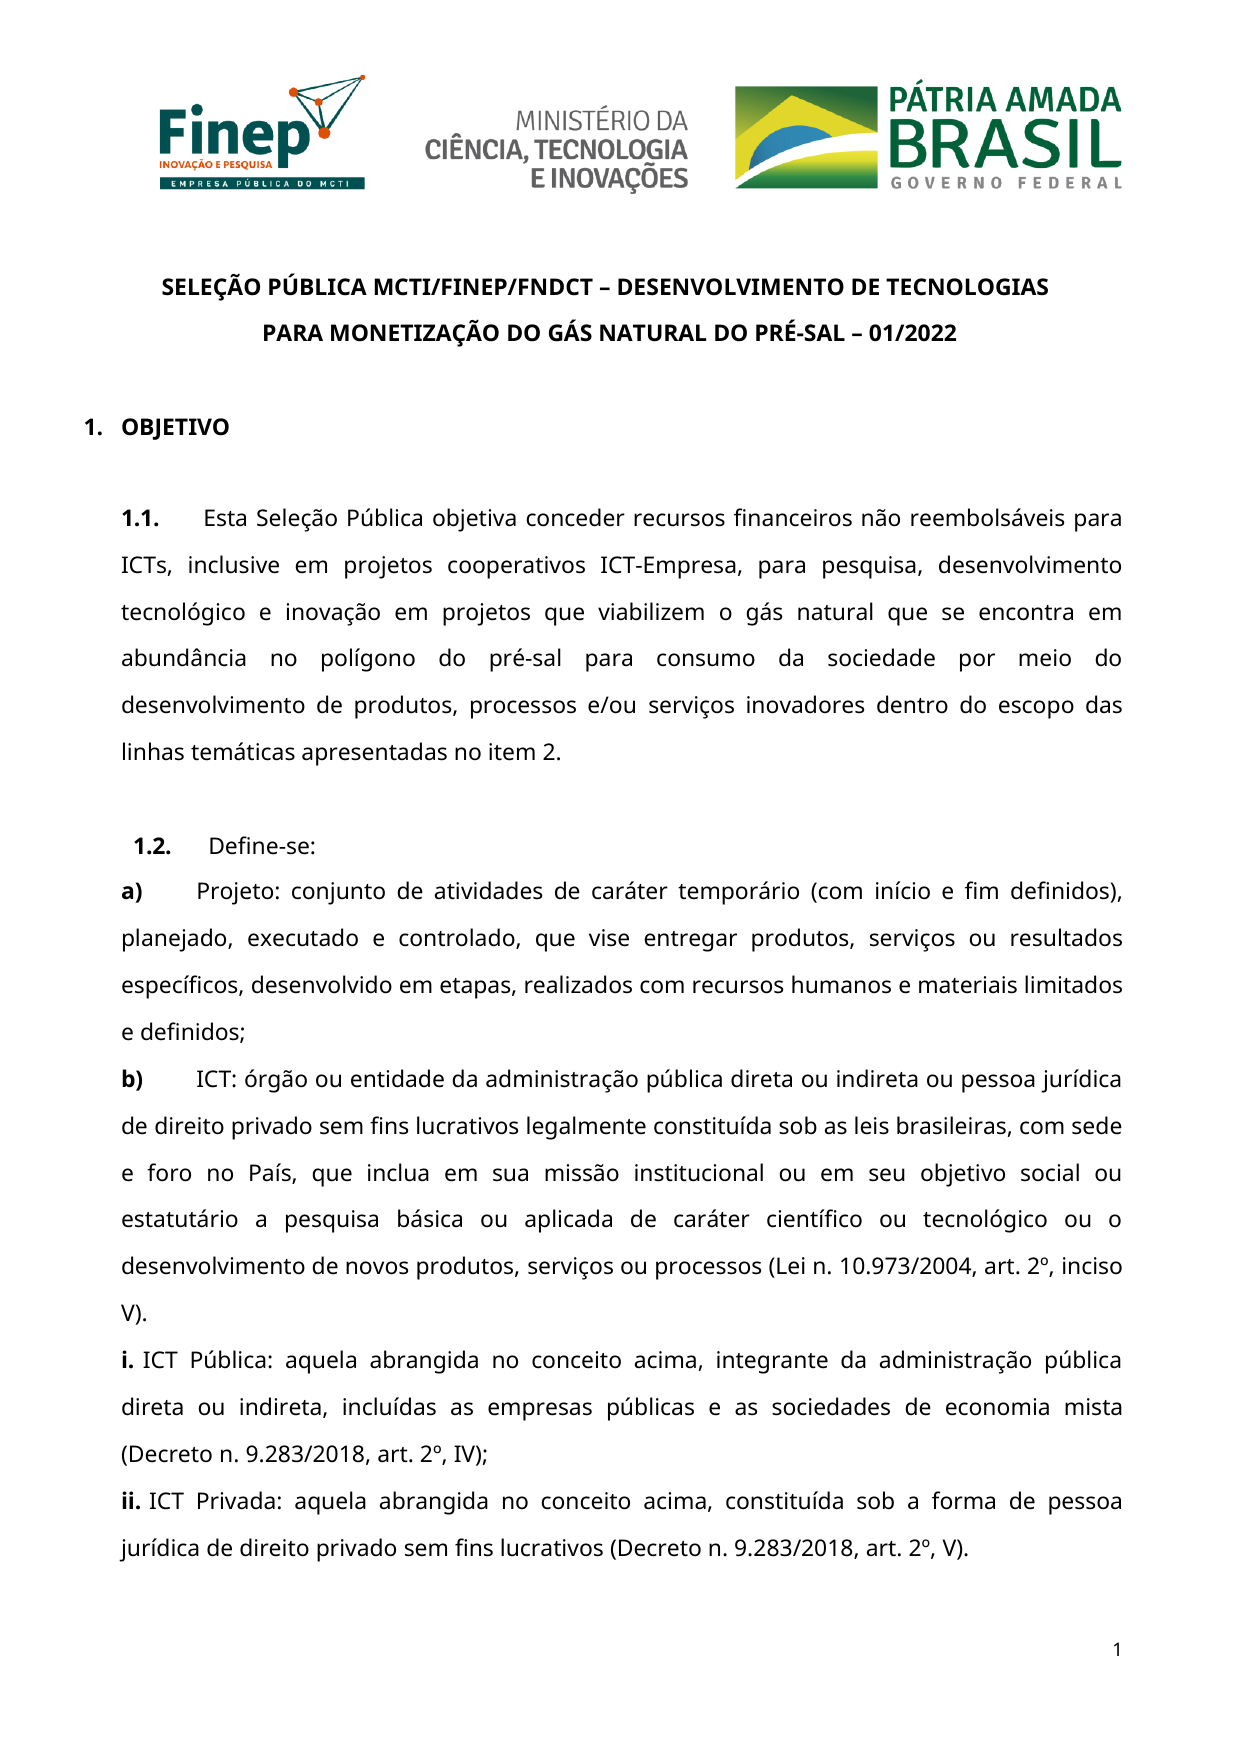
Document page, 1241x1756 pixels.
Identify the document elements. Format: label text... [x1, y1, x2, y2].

list Projeto: conjunto de atividades de caráter temporário (com início e fim definidos), planejado, executado e controlado, que vise entregar produtos, serviços ou resultados específicos, desenvolvido em etapas, realizados com recursos humanos e materiais limitados e definidos; [121, 875, 1123, 1047]
list Define-se: [133, 830, 1188, 861]
list OBJETIVO [83, 411, 1188, 442]
subtitle SELEÇÃO PÚBLICA MCTI/FINEP/FNDCT – DESENVOLVIMENTO DE TECNOLOGIAS PARA MONETIZAÇÃO DO GÁS NATURAL DO PRÉ-SAL – 01/2022 [161, 270, 1096, 348]
list ICT: órgão ou entidade da administração pública direta ou indireta ou pessoa jurídica de direito privado sem fins lucrativos legalmente constituída sob as leis brasileiras, com sede e foro no País, que inclua em sua missão institucional ou em seu objetivo social ou estatutário a pesquisa básica ou aplicada de caráter científico ou tecnológico ou o desenvolvimento de novos produtos, serviços ou processos (Lei n. 10.973/2004, art. 2º, inciso V). [121, 1063, 1123, 1328]
list Esta Seleção Pública objetiva conceder recursos financeiros não reembolsáveis para ICTs, inclusive em projetos cooperativos ICT-Empresa, para pesquisa, desenvolvimento tecnológico e inovação em projetos que viabilizem o gás natural que se encontra em abundância no polígono do pré-sal para consumo da sociedade por meio do desenvolvimento de produtos, processos e/ou serviços inovadores dentro do escopo das linhas temáticas apresentadas no item 2. [121, 502, 1123, 767]
list ICT Privada: aquela abrangida no conceito acima, constituída sob a forma de pessoa jurídica de direito privado sem fins lucrativos (Decreto n. 9.283/2018, art. 2º, V). [121, 1484, 1123, 1563]
list ICT Pública: aquela abrangida no conceito acima, integrante da administração pública direta ou indireta, incluídas as empresas públicas e as sociedades de economia mista (Decreto n. 9.283/2018, art. 2º, IV); [121, 1344, 1123, 1469]
